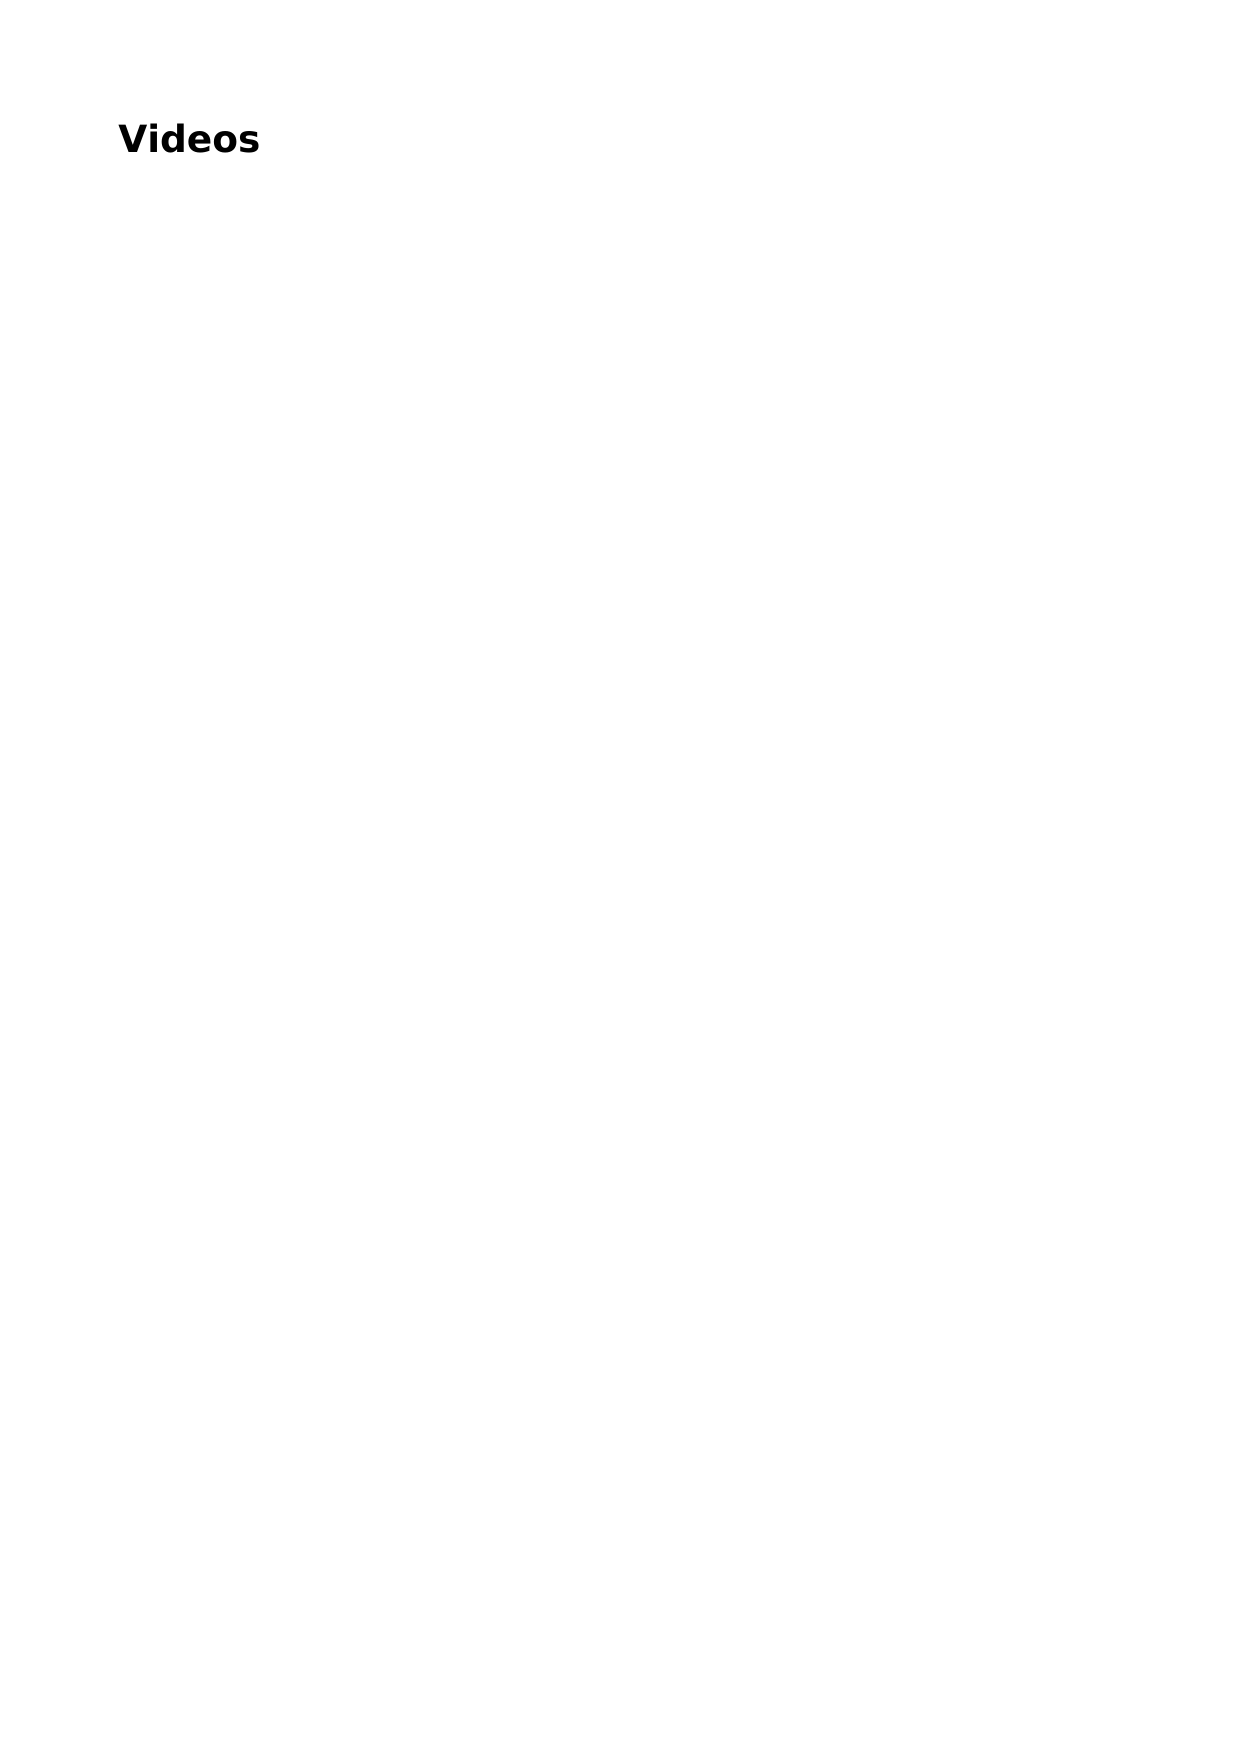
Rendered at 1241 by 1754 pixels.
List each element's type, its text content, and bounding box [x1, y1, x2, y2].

subtitle Videos [118, 118, 1122, 162]
